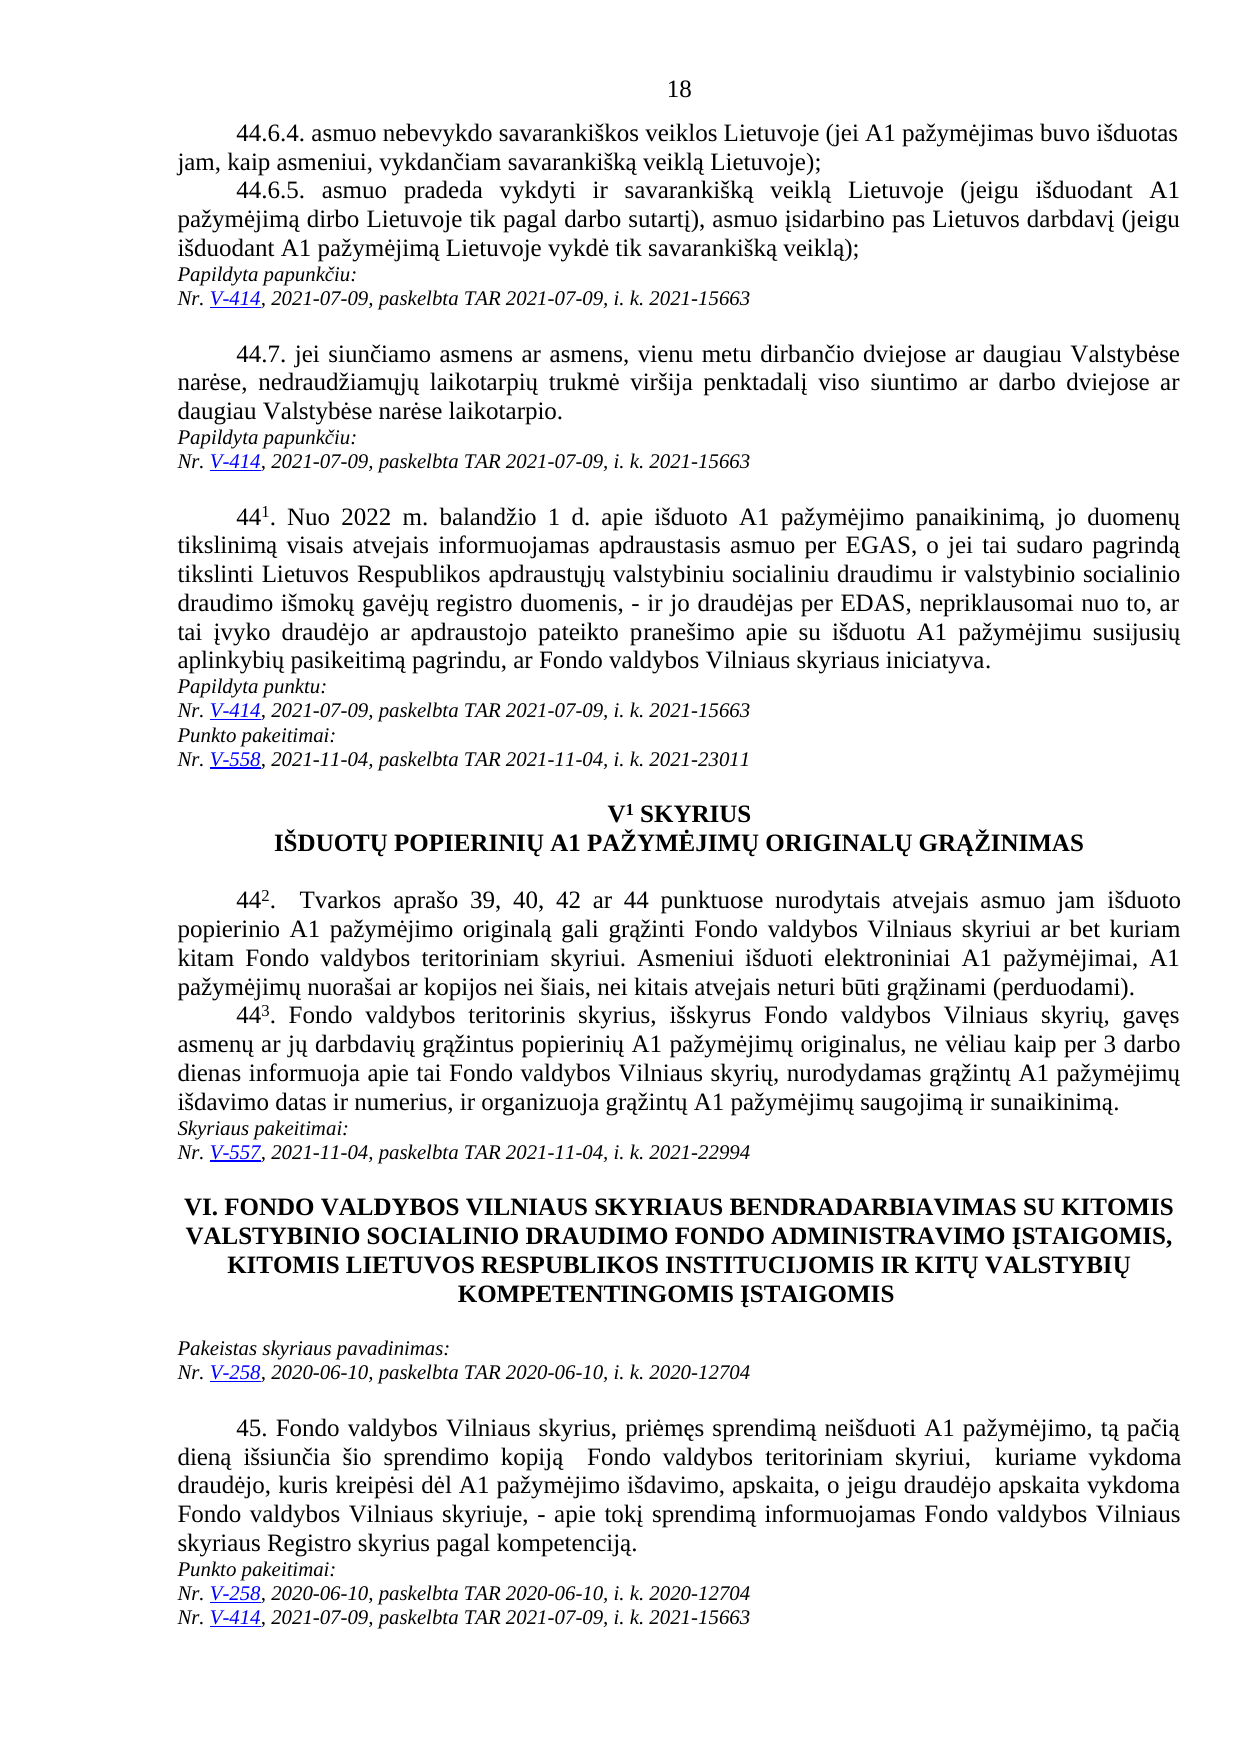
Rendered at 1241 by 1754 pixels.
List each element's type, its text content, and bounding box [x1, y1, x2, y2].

text Nr. V-414, 2021-07-09, paskelbta TAR 2021-07-09, i. k. 2021-15663 [177, 286, 1181, 310]
text Punkto pakeitimai: [177, 1557, 1181, 1581]
text Nr. V-414, 2021-07-09, paskelbta TAR 2021-07-09, i. k. 2021-15663 [177, 449, 1181, 473]
text Skyriaus pakeitimai: [177, 1116, 1181, 1140]
text 44.7. jei siunčiamo asmens ar asmens, vienu metu dirbančio dviejose ar daugiau Valstybėse narėse, nedraudžiamųjų laikotarpių trukmė viršija penktadalį viso siuntimo ar darbo dviejose ar daugiau Valstybėse narėse laikotarpio. [177, 339, 1181, 425]
text 441. Nuo 2022 m. balandžio 1 d. apie išduoto A1 pažymėjimo panaikinimą, jo duomenų tikslinimą visais atvejais informuojamas apdraustasis asmuo per EGAS, o jei tai sudaro pagrindą tikslinti Lietuvos Respublikos apdraustųjų valstybiniu socialiniu draudimu ir valstybinio socialinio draudimo išmokų gavėjų registro duomenis, - ir jo draudėjas per EDAS, nepriklausomai nuo to, ar tai įvyko draudėjo ar apdraustojo pateikto pranešimo apie su išduotu A1 pažymėjimu susijusių aplinkybių pasikeitimą pagrindu, ar Fondo valdybos Vilniaus skyriaus iniciatyva. [177, 502, 1181, 674]
text Papildyta papunkčiu: [177, 425, 1181, 449]
text VI. FONDO VALDYBOS VILNIAUS SKYRIAUS BENDRADARBIAVIMAS SU KITOMIS VALSTYBINIO SOCIALINIO DRAUDIMO FONDO ADMINISTRAVIMO ĮSTAIGOMIS, KITOMIS LIETUVOS RESPUBLIKOS INSTITUCIJOMIS IR KITŲ VALSTYBIŲ KOMPETENTINGOMIS ĮSTAIGOMIS [177, 1192, 1181, 1307]
text 442. Tvarkos aprašo 39, 40, 42 ar 44 punktuose nurodytais atvejais asmuo jam išduoto popierinio A1 pažymėjimo originalą gali grąžinti Fondo valdybos Vilniaus skyriui ar bet kuriam kitam Fondo valdybos teritoriniam skyriui. Asmeniui išduoti elektroniniai A1 pažymėjimai, A1 pažymėjimų nuorašai ar kopijos nei šiais, nei kitais atvejais neturi būti grąžinami (perduodami). [177, 886, 1181, 1001]
text V1 skyrius [177, 799, 1181, 828]
text 45. Fondo valdybos Vilniaus skyrius, priėmęs sprendimą neišduoti A1 pažymėjimo, tą pačią dieną išsiunčia šio sprendimo kopiją Fondo valdybos teritoriniam skyriui, kuriame vykdoma draudėjo, kuris kreipėsi dėl A1 pažymėjimo išdavimo, apskaita, o jeigu draudėjo apskaita vykdoma Fondo valdybos Vilniaus skyriuje, - apie tokį sprendimą informuojamas Fondo valdybos Vilniaus skyriaus Registro skyrius pagal kompetenciją. [177, 1413, 1181, 1557]
text Nr. V-258, 2020-06-10, paskelbta TAR 2020-06-10, i. k. 2020-12704 [177, 1360, 1181, 1384]
text Nr. V-414, 2021-07-09, paskelbta TAR 2021-07-09, i. k. 2021-15663 [177, 1605, 1181, 1629]
text 44.6.4. asmuo nebevykdo savarankiškos veiklos Lietuvoje (jei A1 pažymėjimas buvo išduotas jam, kaip asmeniui, vykdančiam savarankišką veiklą Lietuvoje); [177, 118, 1181, 176]
text Nr. V-414, 2021-07-09, paskelbta TAR 2021-07-09, i. k. 2021-15663 [177, 698, 1181, 722]
text išduotų popierinių a1 pažymėjimų originalų grĄžInimas [177, 828, 1181, 857]
text 443. Fondo valdybos teritorinis skyrius, išskyrus Fondo valdybos Vilniaus skyrių, gavęs asmenų ar jų darbdavių grąžintus popierinių A1 pažymėjimų originalus, ne vėliau kaip per 3 darbo dienas informuoja apie tai Fondo valdybos Vilniaus skyrių, nurodydamas grąžintų A1 pažymėjimų išdavimo datas ir numerius, ir organizuoja grąžintų A1 pažymėjimų saugojimą ir sunaikinimą. [177, 1001, 1181, 1116]
text Nr. V-558, 2021-11-04, paskelbta TAR 2021-11-04, i. k. 2021-23011 [177, 747, 1181, 771]
text Pakeistas skyriaus pavadinimas: [177, 1336, 1181, 1360]
text Nr. V-557, 2021-11-04, paskelbta TAR 2021-11-04, i. k. 2021-22994 [177, 1140, 1181, 1164]
text Papildyta papunkčiu: [177, 262, 1181, 286]
text Punkto pakeitimai: [177, 722, 1181, 747]
text 44.6.5. asmuo pradeda vykdyti ir savarankišką veiklą Lietuvoje (jeigu išduodant A1 pažymėjimą dirbo Lietuvoje tik pagal darbo sutartį), asmuo įsidarbino pas Lietuvos darbdavį (jeigu išduodant A1 pažymėjimą Lietuvoje vykdė tik savarankišką veiklą); [177, 176, 1181, 262]
text Papildyta punktu: [177, 674, 1181, 698]
text Nr. V-258, 2020-06-10, paskelbta TAR 2020-06-10, i. k. 2020-12704 [177, 1581, 1181, 1605]
